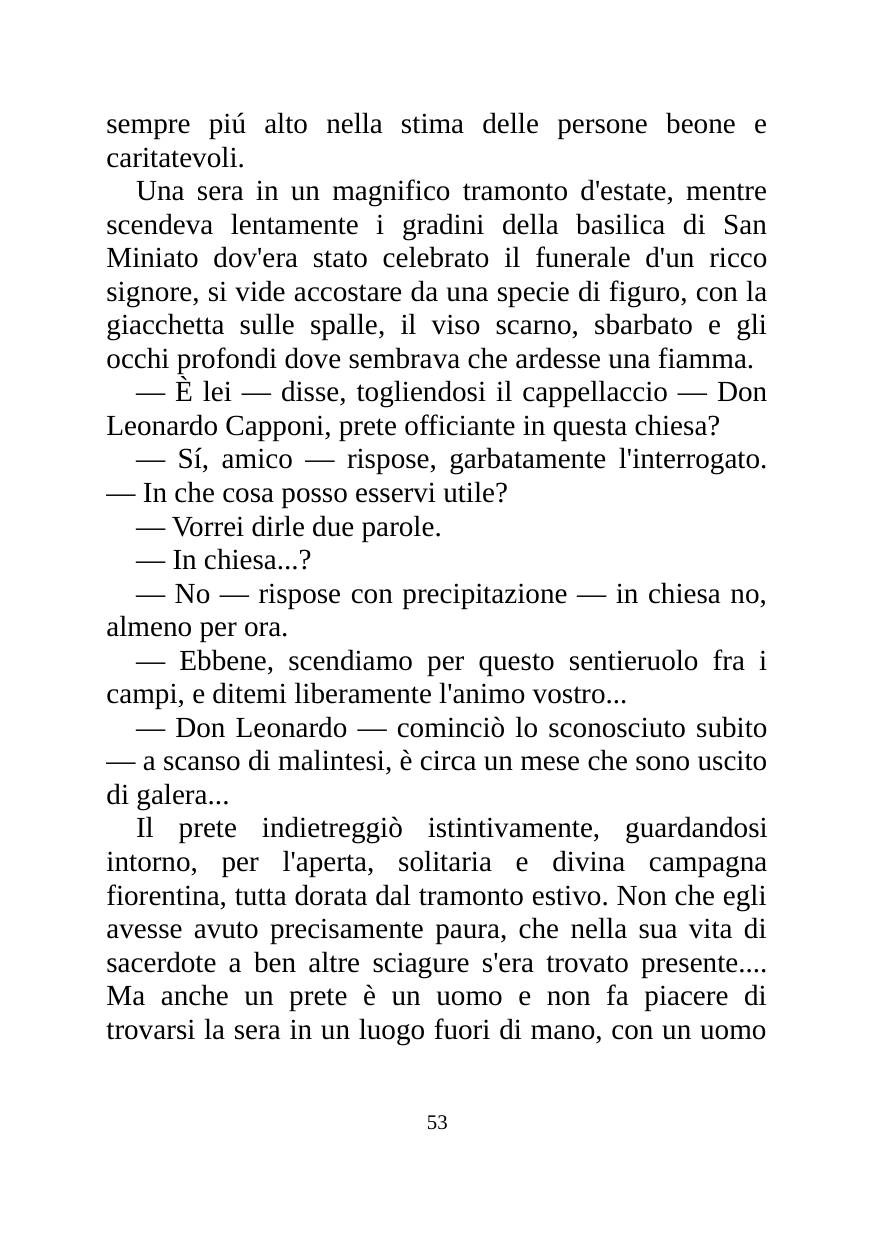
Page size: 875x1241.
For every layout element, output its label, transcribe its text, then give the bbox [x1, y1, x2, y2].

text — In chiesa...? [106, 542, 768, 576]
text — Vorrei dirle due parole. [106, 509, 768, 542]
text — Sí, amico — rispose, garbatamente l'interrogato. — In che cosa posso esservi utile? [106, 442, 768, 509]
text sempre piú alto nella stima delle persone beone e caritatevoli. [106, 106, 768, 173]
text — È lei — disse, togliendosi il cappellaccio — Don Leonardo Capponi, prete officiante in questa chiesa? [106, 374, 768, 442]
text Il prete indietreggiò istintivamente, guardandosi intorno, per l'aperta, solitaria e divina campagna fiorentina, tutta dorata dal tramonto estivo. Non che egli avesse avuto precisamente paura, che nella sua vita di sacerdote a ben altre sciagure s'era trovato presente.... Ma anche un prete è un uomo e non fa piacere di trovarsi la sera in un luogo fuori di mano, con un uomo [106, 811, 768, 1045]
text — Don Leonardo — cominciò lo sconosciuto subito — a scanso di malintesi, è circa un mese che sono uscito di galera... [106, 710, 768, 811]
text — No — rispose con precipitazione — in chiesa no, almeno per ora. [106, 576, 768, 643]
text — Ebbene, scendiamo per questo sentieruolo fra i campi, e ditemi liberamente l'animo vostro... [106, 643, 768, 710]
text Una sera in un magnifico tramonto d'estate, mentre scendeva lentamente i gradini della basilica di San Miniato dov'era stato celebrato il funerale d'un ricco signore, si vide accostare da una specie di figuro, con la giacchetta sulle spalle, il viso scarno, sbarbato e gli occhi profondi dove sembrava che ardesse una fiamma. [106, 173, 768, 374]
